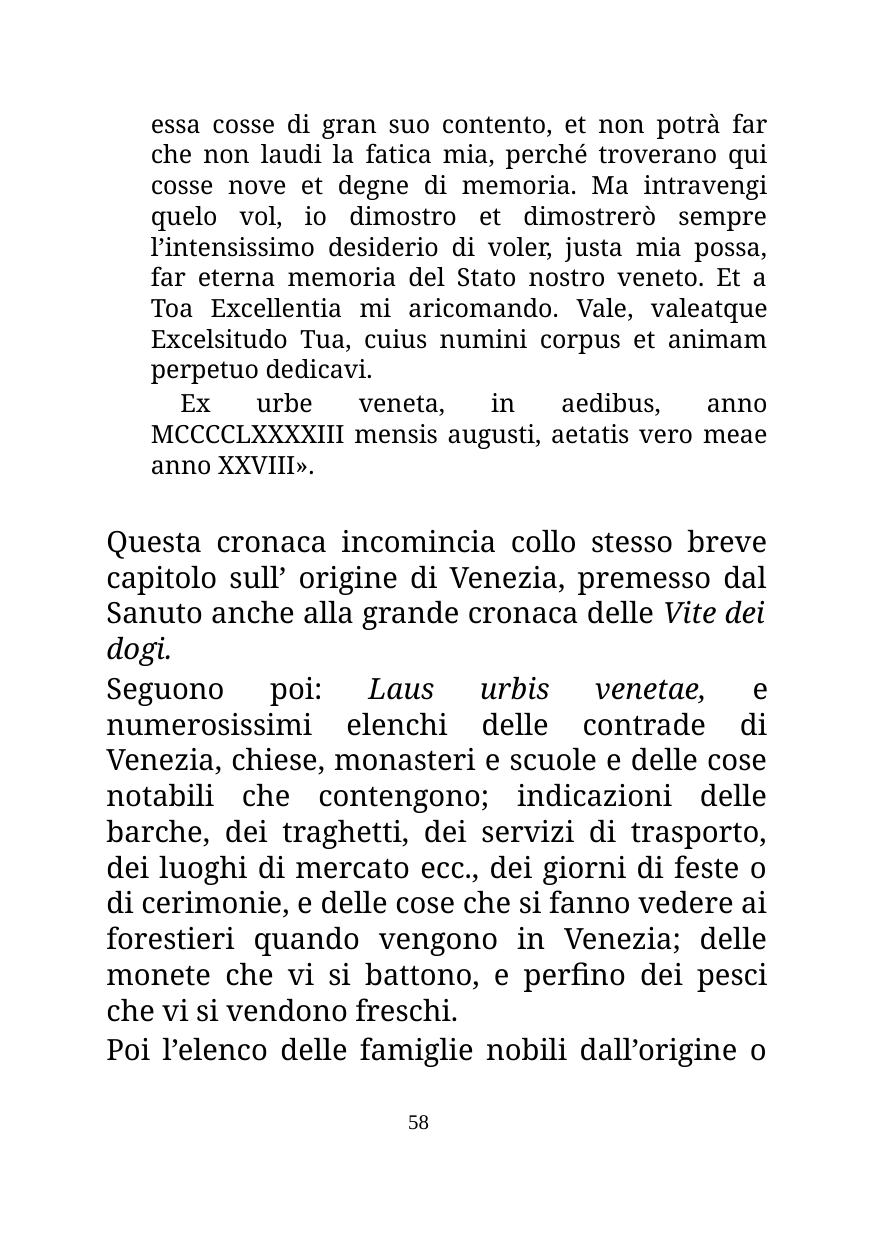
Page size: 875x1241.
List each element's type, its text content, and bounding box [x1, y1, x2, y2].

text Questa cronaca incomincia collo stesso breve capitolo sull’ origine di Venezia, premesso dal Sanuto anche alla grande cronaca delle Vite dei dogi. [106, 521, 768, 668]
text Poi l’elenco delle famiglie nobili dall’origine o [106, 1029, 768, 1069]
text Ex urbe veneta, in aedibus, anno MCCCCLXXXXIII mensis augusti, aetatis vero meae anno XXVIII». [151, 386, 768, 482]
text essa cosse di gran suo contento, et non potrà far che non laudi la fatica mia, perché troverano qui cosse nove et degne di memoria. Ma intravengi quelo vol, io dimostro et dimostrerò sempre l’intensissimo desiderio di voler, justa mia possa, far eterna memoria del Stato nostro veneto. Et a Toa Excellentia mi aricomando. Vale, valeatque Excelsitudo Tua, cuius numini corpus et animam perpetuo dedicavi. [151, 106, 768, 386]
text Seguono poi: Laus urbis venetae, e numerosissimi elenchi delle contrade di Venezia, chiese, monasteri e scuole e delle cose notabili che contengono; indicazioni delle barche, dei traghetti, dei servizi di trasporto, dei luoghi di mercato ecc., dei giorni di feste o di cerimonie, e delle cose che si fanno vedere ai forestieri quando vengono in Venezia; delle monete che vi si battono, e perfino dei pesci che vi si vendono freschi. [106, 668, 768, 1029]
